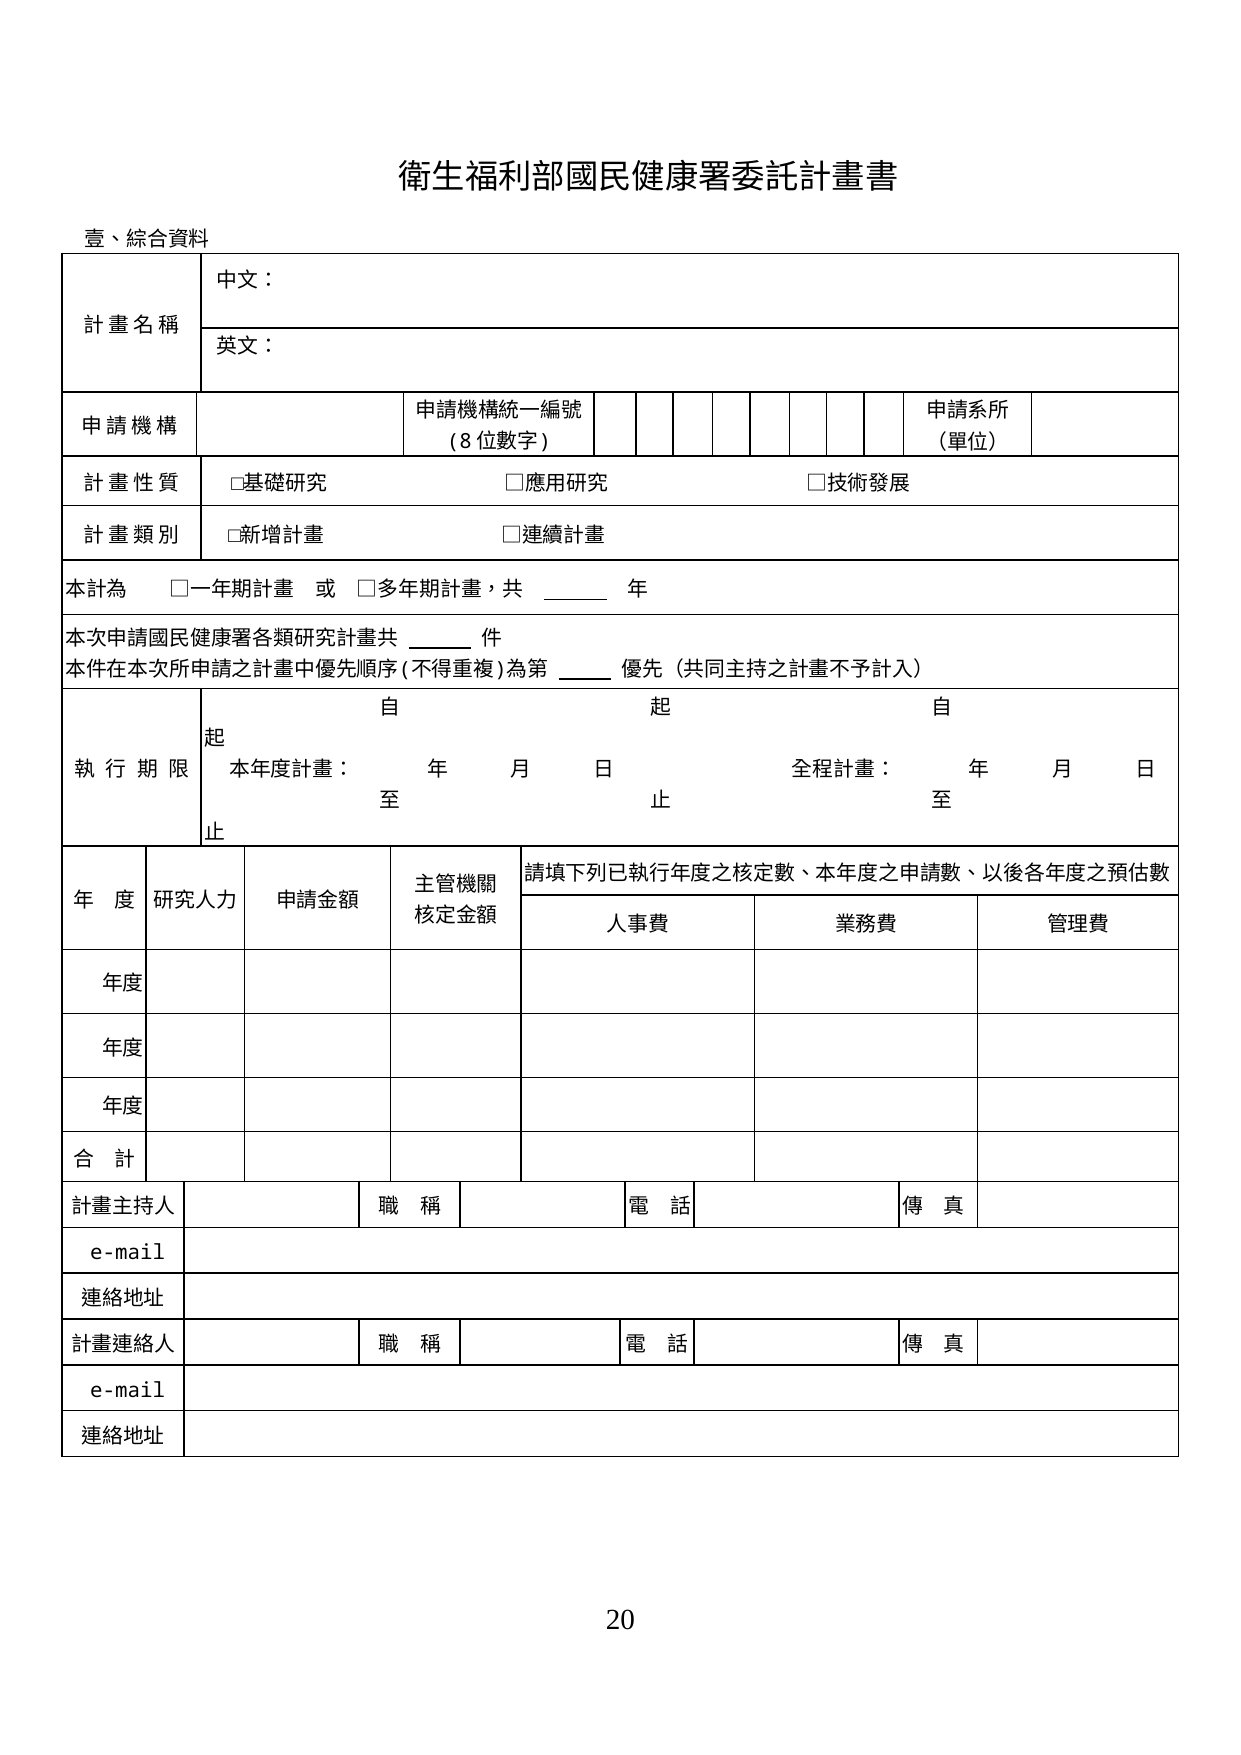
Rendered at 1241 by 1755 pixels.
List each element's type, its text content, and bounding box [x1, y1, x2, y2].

table_cell 自 起 自 起 本年度計畫： 年 月 日 全程計畫： 年 月 日 至 止 至 止 [202, 689, 1178, 845]
table_cell 職 稱 [360, 1182, 459, 1226]
table_cell [755, 950, 977, 1012]
table_cell 計畫連絡人 [63, 1320, 183, 1364]
table_cell [1032, 393, 1178, 455]
table_cell [245, 1078, 390, 1131]
table_cell e-mail [63, 1228, 183, 1272]
table_cell [391, 950, 520, 1012]
table_cell □新增計畫 □連續計畫 [202, 506, 1178, 559]
table_cell [461, 1182, 624, 1226]
table_cell 申請機構統一編號 (8位數字) [404, 393, 593, 455]
table_cell 執 行 期 限 [63, 689, 200, 845]
table_cell [978, 1078, 1178, 1131]
table_cell [695, 1182, 898, 1226]
table_cell [695, 1320, 898, 1364]
table_cell 人事費 [522, 896, 754, 948]
table_cell [674, 393, 712, 455]
table_cell 連絡地址 [63, 1274, 183, 1318]
table_cell [147, 950, 244, 1012]
table_cell 本次申請國民健康署各類研究計畫共 件 本件在本次所申請之計畫中優先順序(不得重複)為第 優先（共同主持之計畫不予計入） [63, 615, 1178, 687]
table_cell 年度 [63, 1078, 145, 1131]
table_cell [827, 393, 863, 455]
table_cell [185, 1228, 1178, 1272]
table_header 中文： [202, 254, 1178, 327]
table_cell 英文： [202, 329, 1178, 391]
table_cell [522, 1132, 754, 1181]
table_cell [147, 1132, 244, 1181]
table_cell 合 計 [63, 1132, 145, 1181]
table_cell [755, 1014, 977, 1077]
table_cell [978, 1320, 1178, 1364]
table_cell [245, 950, 390, 1012]
table_cell [978, 950, 1178, 1012]
table_cell 請填下列已執行年度之核定數、本年度之申請數、以後各年度之預估數 [522, 847, 1178, 894]
table_cell [865, 393, 903, 455]
table_cell [790, 393, 826, 455]
table_cell [978, 1014, 1178, 1077]
table_cell [595, 393, 635, 455]
table_cell [391, 1014, 520, 1077]
table_cell 計畫性質 [63, 457, 200, 505]
table_cell [245, 1014, 390, 1077]
table_cell □基礎研究 □應用研究 □技術發展 [202, 457, 1178, 505]
table_cell 管理費 [978, 896, 1178, 948]
table_cell [461, 1320, 619, 1364]
table_cell 年度 [63, 950, 145, 1012]
table_cell [637, 393, 672, 455]
table_cell [185, 1411, 1178, 1456]
table_cell 計畫主持人 [63, 1182, 183, 1226]
table_cell 傳 真 [900, 1182, 977, 1226]
table_header 計畫名稱 [63, 254, 200, 391]
table_cell [978, 1182, 1178, 1226]
table_cell 主管機關 核定金額 [391, 847, 520, 948]
table_cell 本計為 □一年期計畫 或 □多年期計畫，共 年 [63, 561, 1178, 614]
table_cell 研究人力 [147, 847, 244, 948]
table_cell 年度 [63, 1014, 145, 1077]
table_cell 電 話 [626, 1182, 693, 1226]
table_cell [978, 1132, 1178, 1181]
table_cell [522, 950, 754, 1012]
table_cell [147, 1078, 244, 1131]
table_cell [522, 1078, 754, 1131]
table_cell [197, 393, 403, 455]
table_cell [185, 1274, 1178, 1318]
table_cell 申請機構 [63, 393, 196, 455]
table_cell 連絡地址 [63, 1411, 183, 1456]
table_cell [185, 1182, 358, 1226]
text 壹、綜合資料 [84, 222, 1081, 252]
table_cell 計畫類別 [63, 506, 200, 559]
table_cell [755, 1132, 977, 1181]
table_cell [391, 1132, 520, 1181]
table_cell 申請系所 （單位） [904, 393, 1031, 455]
table_cell 職 稱 [360, 1320, 459, 1364]
table_cell 年 度 [63, 847, 145, 948]
table_cell 電 話 [621, 1320, 693, 1364]
table_cell 業務費 [755, 896, 977, 948]
text 衛生福利部國民健康署委託計畫書 [159, 150, 1137, 198]
table_cell [147, 1014, 244, 1077]
table_cell e-mail [63, 1366, 183, 1410]
table_cell [713, 393, 749, 455]
table_cell [755, 1078, 977, 1131]
table_cell [245, 1132, 390, 1181]
table_cell [185, 1366, 1178, 1410]
table_cell [391, 1078, 520, 1131]
table_cell [522, 1014, 754, 1077]
table_cell [185, 1320, 358, 1364]
table_cell [751, 393, 789, 455]
table_cell 傳 真 [900, 1320, 977, 1364]
table_cell 申請金額 [245, 847, 390, 948]
